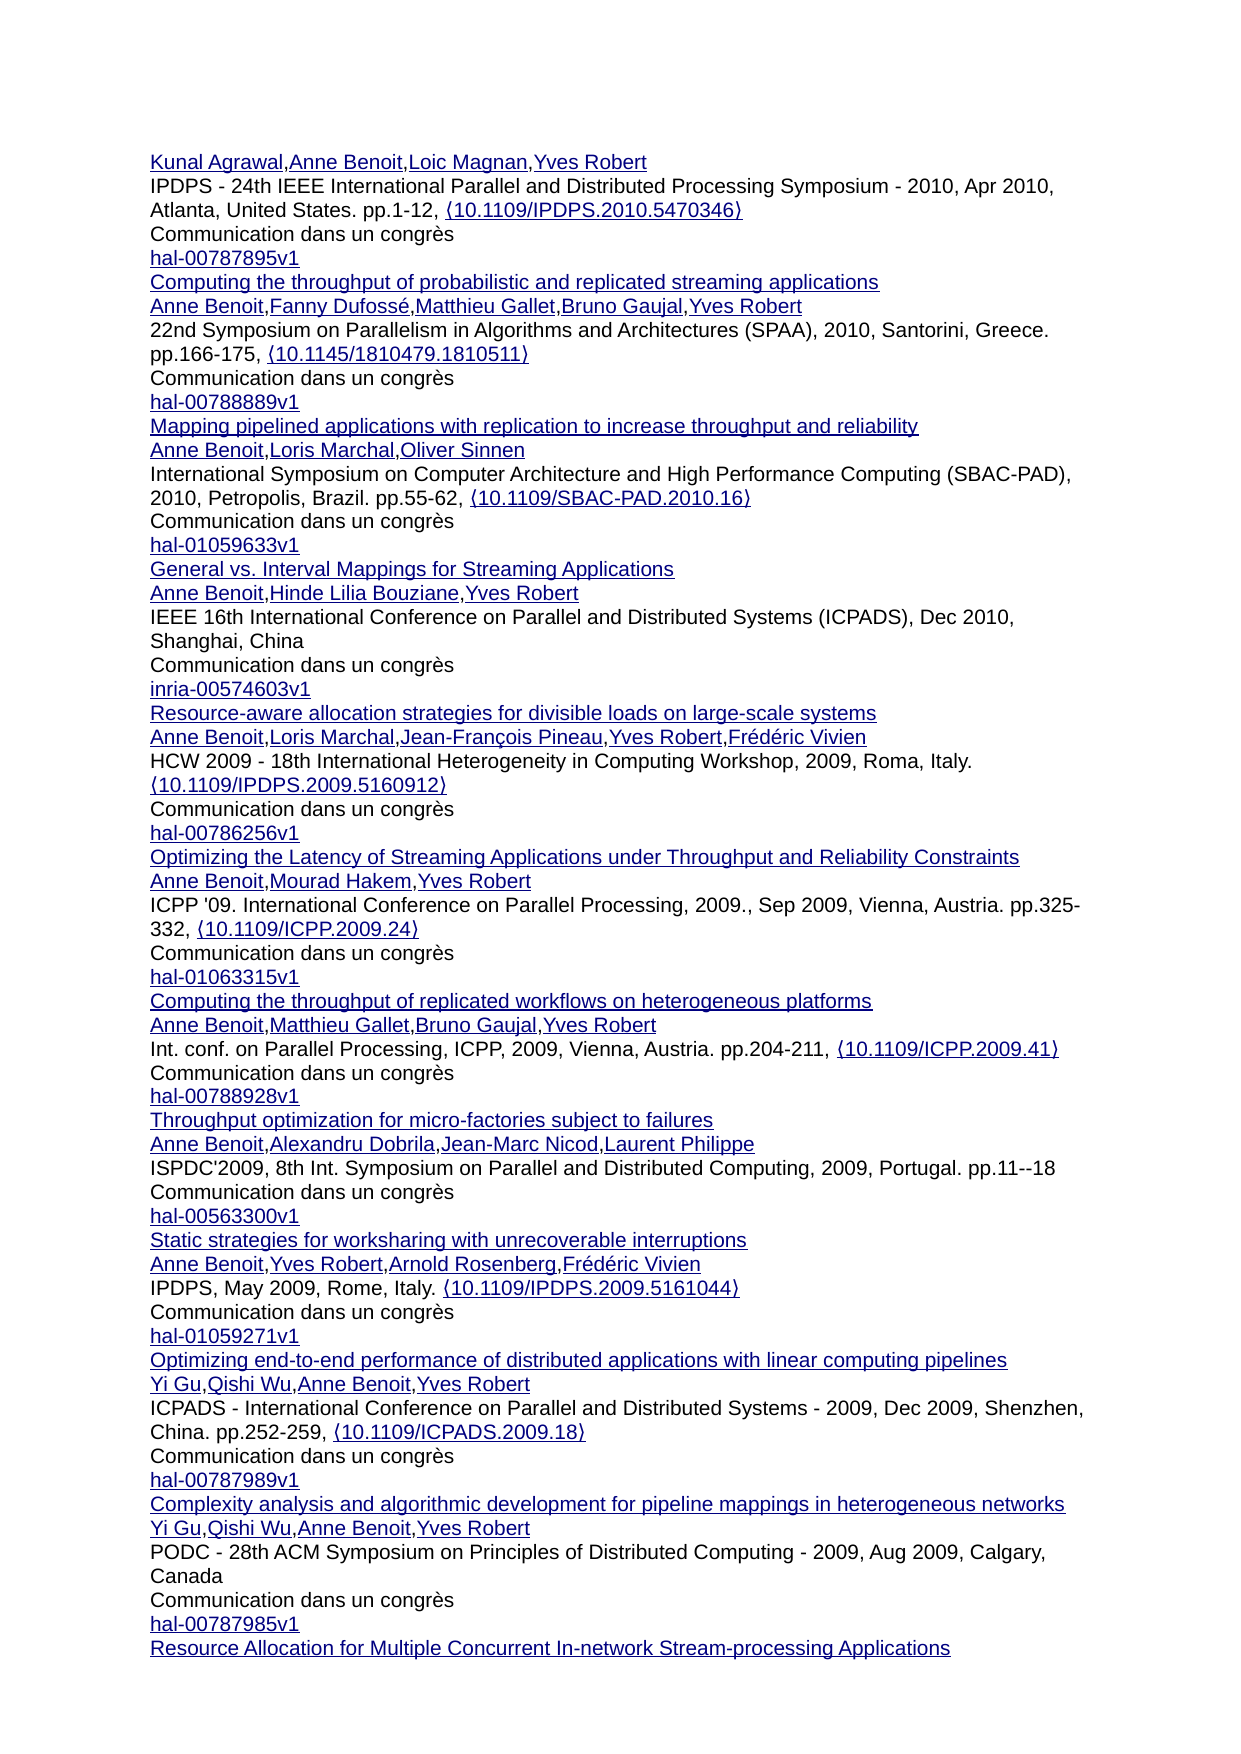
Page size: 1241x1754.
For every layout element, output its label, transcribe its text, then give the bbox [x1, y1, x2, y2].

table_cell Computing the throughput of replicated workflows on heterogeneous platforms Anne Benoit,Matthieu Gallet,Bruno Gaujal,Yves Robert Int. conf. on Parallel Processing, ICPP, 2009, Vienna, Austria. pp.204-211, ⟨10.1109/ICPP.2009.41⟩ Communication dans un congrès hal-00788928v1 [150, 989, 1090, 1108]
table_cell Resource Allocation for Multiple Concurrent In-network Stream-processing Applications [150, 1635, 1090, 1659]
table_cell Kunal Agrawal,Anne Benoit,Loic Magnan,Yves Robert IPDPS - 24th IEEE International Parallel and Distributed Processing Symposium - 2010, Apr 2010, Atlanta, United States. pp.1-12, ⟨10.1109/IPDPS.2010.5470346⟩ Communication dans un congrès hal-00787895v1 [150, 150, 1090, 270]
table_cell Computing the throughput of probabilistic and replicated streaming applications Anne Benoit,Fanny Dufossé,Matthieu Gallet,Bruno Gaujal,Yves Robert 22nd Symposium on Parallelism in Algorithms and Architectures (SPAA), 2010, Santorini, Greece. pp.166-175, ⟨10.1145/1810479.1810511⟩ Communication dans un congrès hal-00788889v1 [150, 270, 1090, 413]
table_cell Complexity analysis and algorithmic development for pipeline mappings in heterogeneous networks Yi Gu,Qishi Wu,Anne Benoit,Yves Robert PODC - 28th ACM Symposium on Principles of Distributed Computing - 2009, Aug 2009, Calgary, Canada Communication dans un congrès hal-00787985v1 [150, 1492, 1090, 1635]
table_cell Mapping pipelined applications with replication to increase throughput and reliability Anne Benoit,Loris Marchal,Oliver Sinnen International Symposium on Computer Architecture and High Performance Computing (SBAC-PAD), 2010, Petropolis, Brazil. pp.55-62, ⟨10.1109/SBAC-PAD.2010.16⟩ Communication dans un congrès hal-01059633v1 [150, 414, 1090, 557]
table_cell Resource-aware allocation strategies for divisible loads on large-scale systems Anne Benoit,Loris Marchal,Jean-François Pineau,Yves Robert,Frédéric Vivien HCW 2009 - 18th International Heterogeneity in Computing Workshop, 2009, Roma, Italy. ⟨10.1109/IPDPS.2009.5160912⟩ Communication dans un congrès hal-00786256v1 [150, 701, 1090, 845]
table_cell General vs. Interval Mappings for Streaming Applications Anne Benoit,Hinde Lilia Bouziane,Yves Robert IEEE 16th International Conference on Parallel and Distributed Systems (ICPADS), Dec 2010, Shanghai, China Communication dans un congrès inria-00574603v1 [150, 557, 1090, 701]
table_cell Static strategies for worksharing with unrecoverable interruptions Anne Benoit,Yves Robert,Arnold Rosenberg,Frédéric Vivien IPDPS, May 2009, Rome, Italy. ⟨10.1109/IPDPS.2009.5161044⟩ Communication dans un congrès hal-01059271v1 [150, 1228, 1090, 1348]
table_cell Optimizing the Latency of Streaming Applications under Throughput and Reliability Constraints Anne Benoit,Mourad Hakem,Yves Robert ICPP '09. International Conference on Parallel Processing, 2009., Sep 2009, Vienna, Austria. pp.325-332, ⟨10.1109/ICPP.2009.24⟩ Communication dans un congrès hal-01063315v1 [150, 845, 1090, 988]
table_cell Throughput optimization for micro-factories subject to failures Anne Benoit,Alexandru Dobrila,Jean-Marc Nicod,Laurent Philippe ISPDC'2009, 8th Int. Symposium on Parallel and Distributed Computing, 2009, Portugal. pp.11--18 Communication dans un congrès hal-00563300v1 [150, 1108, 1090, 1228]
table_cell Optimizing end-to-end performance of distributed applications with linear computing pipelines Yi Gu,Qishi Wu,Anne Benoit,Yves Robert ICPADS - International Conference on Parallel and Distributed Systems - 2009, Dec 2009, Shenzhen, China. pp.252-259, ⟨10.1109/ICPADS.2009.18⟩ Communication dans un congrès hal-00787989v1 [150, 1348, 1090, 1492]
